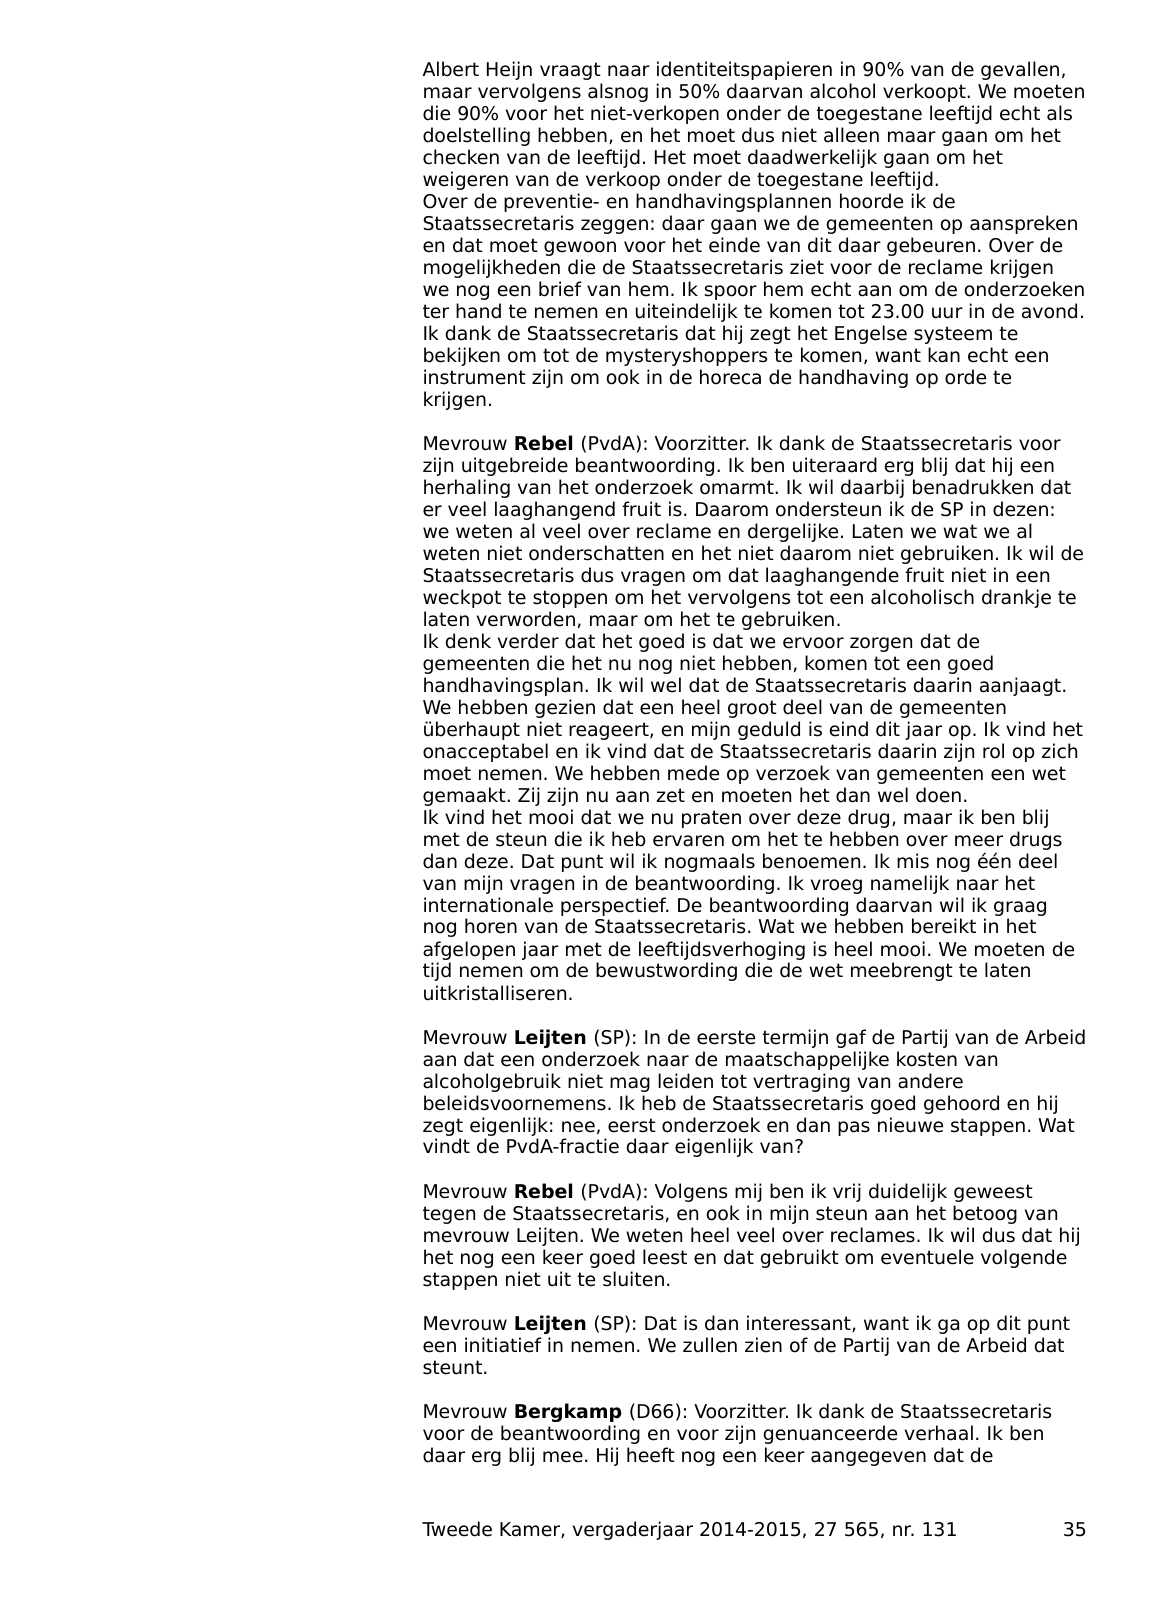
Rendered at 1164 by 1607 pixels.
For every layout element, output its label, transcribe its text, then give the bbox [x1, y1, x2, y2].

text Over de preventie- en handhavingsplannen hoorde ik de Staatssecretaris zeggen: daar gaan we de gemeenten op aanspreken en dat moet gewoon voor het einde van dit daar gebeuren. Over de mogelijkheden die de Staatssecretaris ziet voor de reclame krijgen we nog een brief van hem. Ik spoor hem echt aan om de onderzoeken ter hand te nemen en uiteindelijk te komen tot 23.00 uur in de avond. Ik dank de Staatssecretaris dat hij zegt het Engelse systeem te bekijken om tot de mysteryshoppers te komen, want kan echt een instrument zijn om ook in de horeca de handhaving op orde te krijgen. [422, 191, 1087, 411]
text Ik denk verder dat het goed is dat we ervoor zorgen dat de gemeenten die het nu nog niet hebben, komen tot een goed handhavingsplan. Ik wil wel dat de Staatssecretaris daarin aanjaagt. We hebben gezien dat een heel groot deel van de gemeenten überhaupt niet reageert, en mijn geduld is eind dit jaar op. Ik vind het onacceptabel en ik vind dat de Staatssecretaris daarin zijn rol op zich moet nemen. We hebben mede op verzoek van gemeenten een wet gemaakt. Zij zijn nu aan zet en moeten het dan wel doen. [422, 631, 1087, 807]
text Mevrouw Leijten (SP): Dat is dan interessant, want ik ga op dit punt een initiatief in nemen. We zullen zien of de Partij van de Arbeid dat steunt. [422, 1313, 1087, 1379]
text Ik vind het mooi dat we nu praten over deze drug, maar ik ben blij met de steun die ik heb ervaren om het te hebben over meer drugs dan deze. Dat punt wil ik nogmaals benoemen. Ik mis nog één deel van mijn vragen in de beantwoording. Ik vroeg namelijk naar het internationale perspectief. De beantwoording daarvan wil ik graag nog horen van de Staatssecretaris. Wat we hebben bereikt in het afgelopen jaar met de leeftijdsverhoging is heel mooi. We moeten de tijd nemen om de bewustwording die de wet meebrengt te laten uitkristalliseren. [422, 807, 1087, 1004]
text Mevrouw Leijten (SP): In de eerste termijn gaf de Partij van de Arbeid aan dat een onderzoek naar de maatschappelijke kosten van alcoholgebruik niet mag leiden tot vertraging van andere beleidsvoornemens. Ik heb de Staatssecretaris goed gehoord en hij zegt eigenlijk: nee, eerst onderzoek en dan pas nieuwe stappen. Wat vindt de PvdA-fractie daar eigenlijk van? [422, 1027, 1087, 1158]
text Mevrouw Bergkamp (D66): Voorzitter. Ik dank de Staatssecretaris voor de beantwoording en voor zijn genuanceerde verhaal. Ik ben daar erg blij mee. Hij heeft nog een keer aangegeven dat de [422, 1401, 1087, 1467]
text Albert Heijn vraagt naar identiteitspapieren in 90% van de gevallen, maar vervolgens alsnog in 50% daarvan alcohol verkoopt. We moeten die 90% voor het niet-verkopen onder de toegestane leeftijd echt als doelstelling hebben, en het moet dus niet alleen maar gaan om het checken van de leeftijd. Het moet daadwerkelijk gaan om het weigeren van de verkoop onder de toegestane leeftijd. [422, 59, 1087, 191]
text Mevrouw Rebel (PvdA): Voorzitter. Ik dank de Staatssecretaris voor zijn uitgebreide beantwoording. Ik ben uiteraard erg blij dat hij een herhaling van het onderzoek omarmt. Ik wil daarbij benadrukken dat er veel laaghangend fruit is. Daarom ondersteun ik de SP in dezen: we weten al veel over reclame en dergelijke. Laten we wat we al weten niet onderschatten en het niet daarom niet gebruiken. Ik wil de Staatssecretaris dus vragen om dat laaghangende fruit niet in een weckpot te stoppen om het vervolgens tot een alcoholisch drankje te laten verworden, maar om het te gebruiken. [422, 433, 1087, 631]
text Mevrouw Rebel (PvdA): Volgens mij ben ik vrij duidelijk geweest tegen de Staatssecretaris, en ook in mijn steun aan het betoog van mevrouw Leijten. We weten heel veel over reclames. Ik wil dus dat hij het nog een keer goed leest en dat gebruikt om eventuele volgende stappen niet uit te sluiten. [422, 1181, 1087, 1291]
